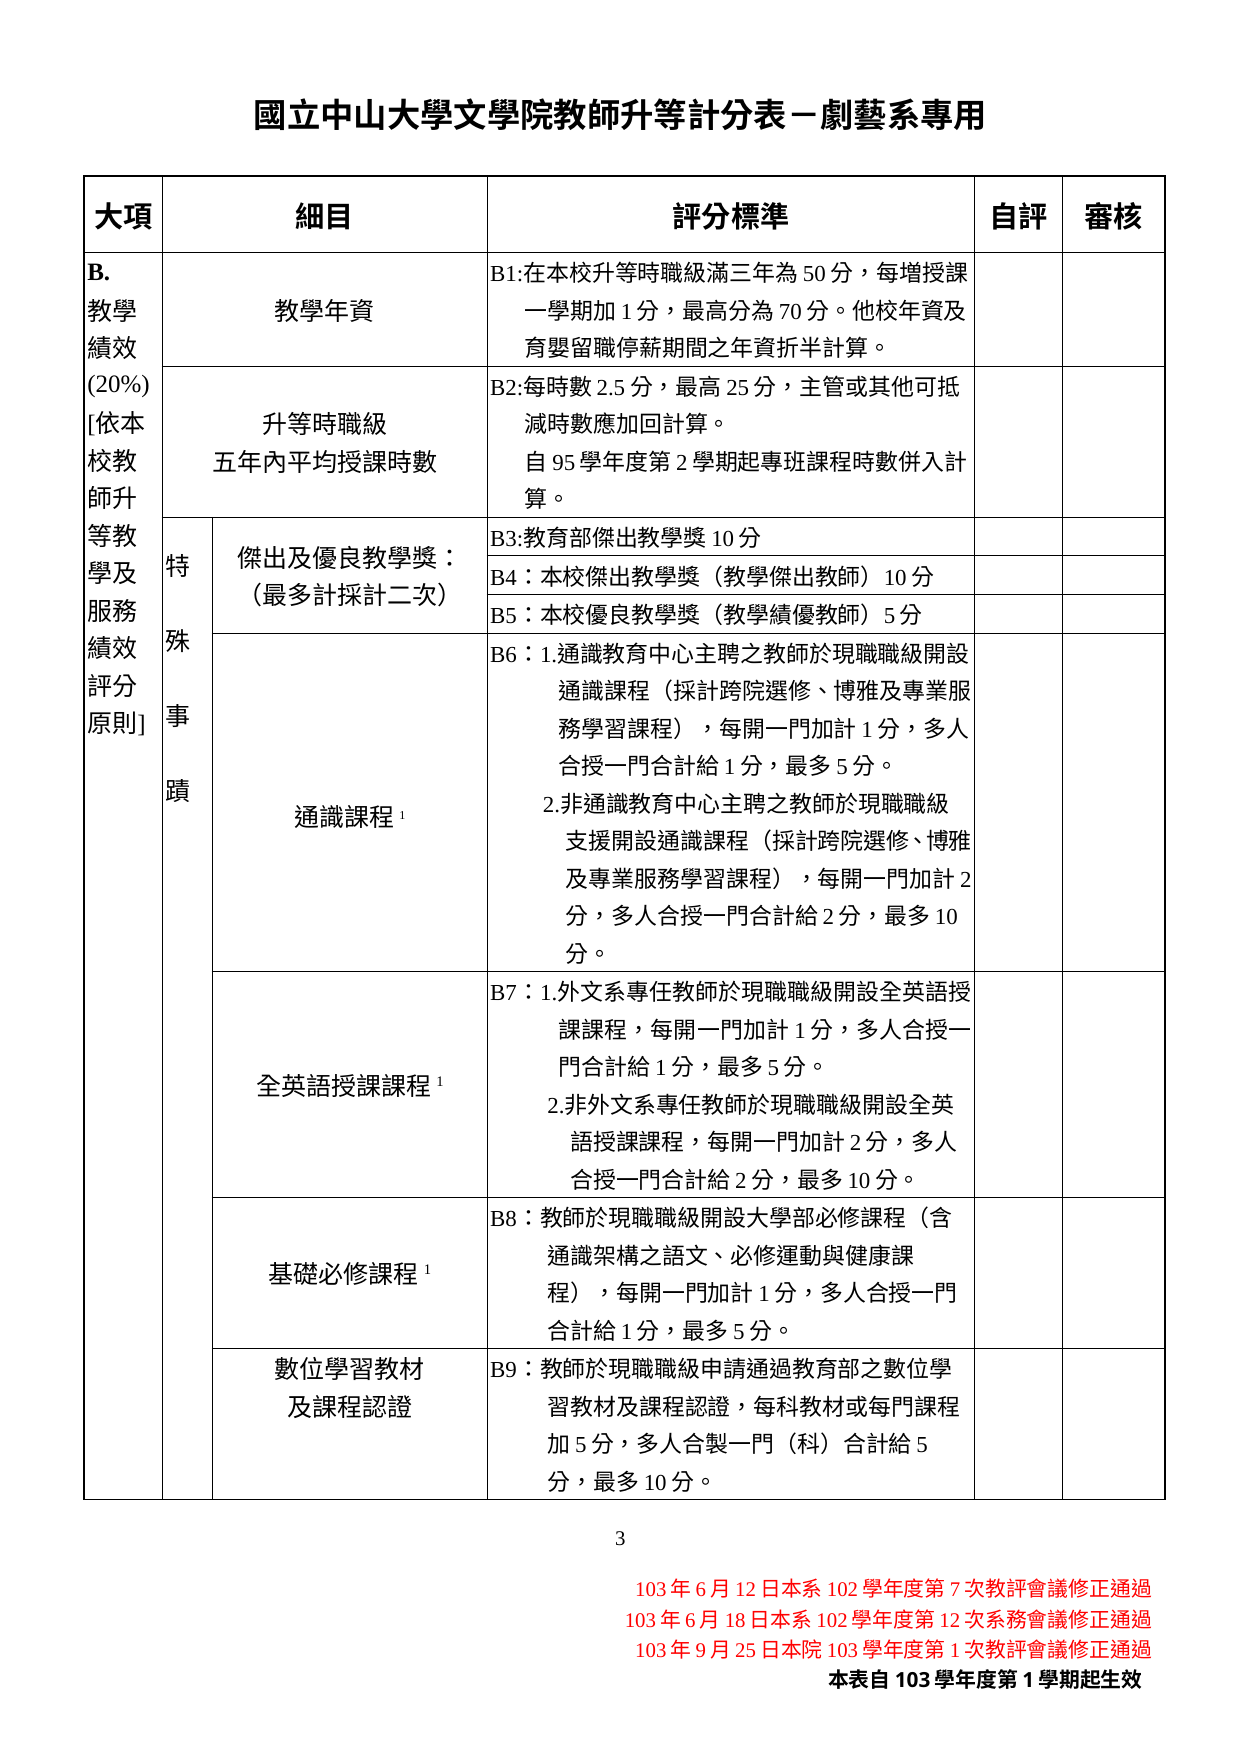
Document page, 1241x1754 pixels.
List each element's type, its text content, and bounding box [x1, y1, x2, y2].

table_cell B. 教學績效(20%) [依本校教師升等教學及服務績效評分原則] [85, 253, 162, 1499]
table_cell B8：教師於現職職級開設大學部必修課程（含通識架構之語文、必修運動與健康課程），每開一門加計1分，多人合授一門合計給1分，最多5分。 [488, 1198, 974, 1348]
table_cell B9：教師於現職職級申請通過教育部之數位學習教材及課程認證，每科教材或每門課程加5分，多人合製一門（科）合計給5分，最多10分。 [488, 1349, 974, 1499]
table_cell 特 殊 事 蹟 [163, 518, 212, 1499]
table_cell 教學年資 [163, 253, 487, 366]
table_cell [1063, 634, 1164, 971]
table_cell [1063, 556, 1164, 594]
table_cell 全英語授課課程1 [213, 972, 487, 1197]
table_cell [975, 367, 1062, 517]
table_cell [975, 518, 1062, 555]
table_cell 傑出及優良教學獎： （最多計採計二次） [213, 518, 487, 632]
table_cell B2:每時數2.5分，最高25分，主管或其他可抵減時數應加回計算。 自95學年度第2學期起專班課程時數併入計算。 [488, 367, 974, 517]
table_header 審核 [1063, 177, 1164, 252]
table_cell B4：本校傑出教學獎（教學傑出教師）10分 [488, 556, 974, 594]
table_cell [1063, 253, 1164, 366]
table_header 細目 [163, 177, 487, 252]
table_cell 基礎必修課程1 [213, 1198, 487, 1348]
table_cell [1063, 1349, 1164, 1499]
table_cell B1:在本校升等時職級滿三年為50分，每増授課一學期加1分，最高分為70分。他校年資及育嬰留職停薪期間之年資折半計算。 [488, 253, 974, 366]
table_cell 數位學習教材 及課程認證 [213, 1349, 487, 1499]
table_cell [975, 1198, 1062, 1348]
table_cell [1063, 367, 1164, 517]
table_cell [975, 595, 1062, 632]
table_cell B5：本校優良教學獎（教學績優教師）5分 [488, 595, 974, 632]
table_cell B7：1.外文系專任教師於現職職級開設全英語授課課程，每開一門加計1分，多人合授一門合計給1分，最多5分。 2.非外文系專任教師於現職職級開設全英語授課課程，每開一門加計2分，多人合授一門合計給2分，最多10分。 [488, 972, 974, 1197]
table_cell 通識課程1 [213, 634, 487, 971]
table_cell [975, 1349, 1062, 1499]
table_cell [1063, 595, 1164, 632]
table_cell [975, 972, 1062, 1197]
table_cell [1063, 518, 1164, 555]
table_cell B6：1.通識教育中心主聘之教師於現職職級開設通識課程（採計跨院選修、博雅及專業服務學習課程），每開一門加計1分，多人合授一門合計給1分，最多5分。 2.非通識教育中心主聘之教師於現職職級支援開設通識課程（採計跨院選修、博雅及專業服務學習課程），每開一門加計2分，多人合授一門合計給2分，最多10分。 [488, 634, 974, 971]
table_cell [975, 556, 1062, 594]
table_cell B3:教育部傑出教學獎10分 [488, 518, 974, 555]
table_header 評分標準 [488, 177, 974, 252]
table_header 大項 [85, 177, 162, 252]
table_cell [1063, 1198, 1164, 1348]
table_header 自評 [975, 177, 1062, 252]
table_cell 升等時職級 五年內平均授課時數 [163, 367, 487, 517]
table_cell [1063, 972, 1164, 1197]
table_cell [975, 634, 1062, 971]
table_cell [975, 253, 1062, 366]
